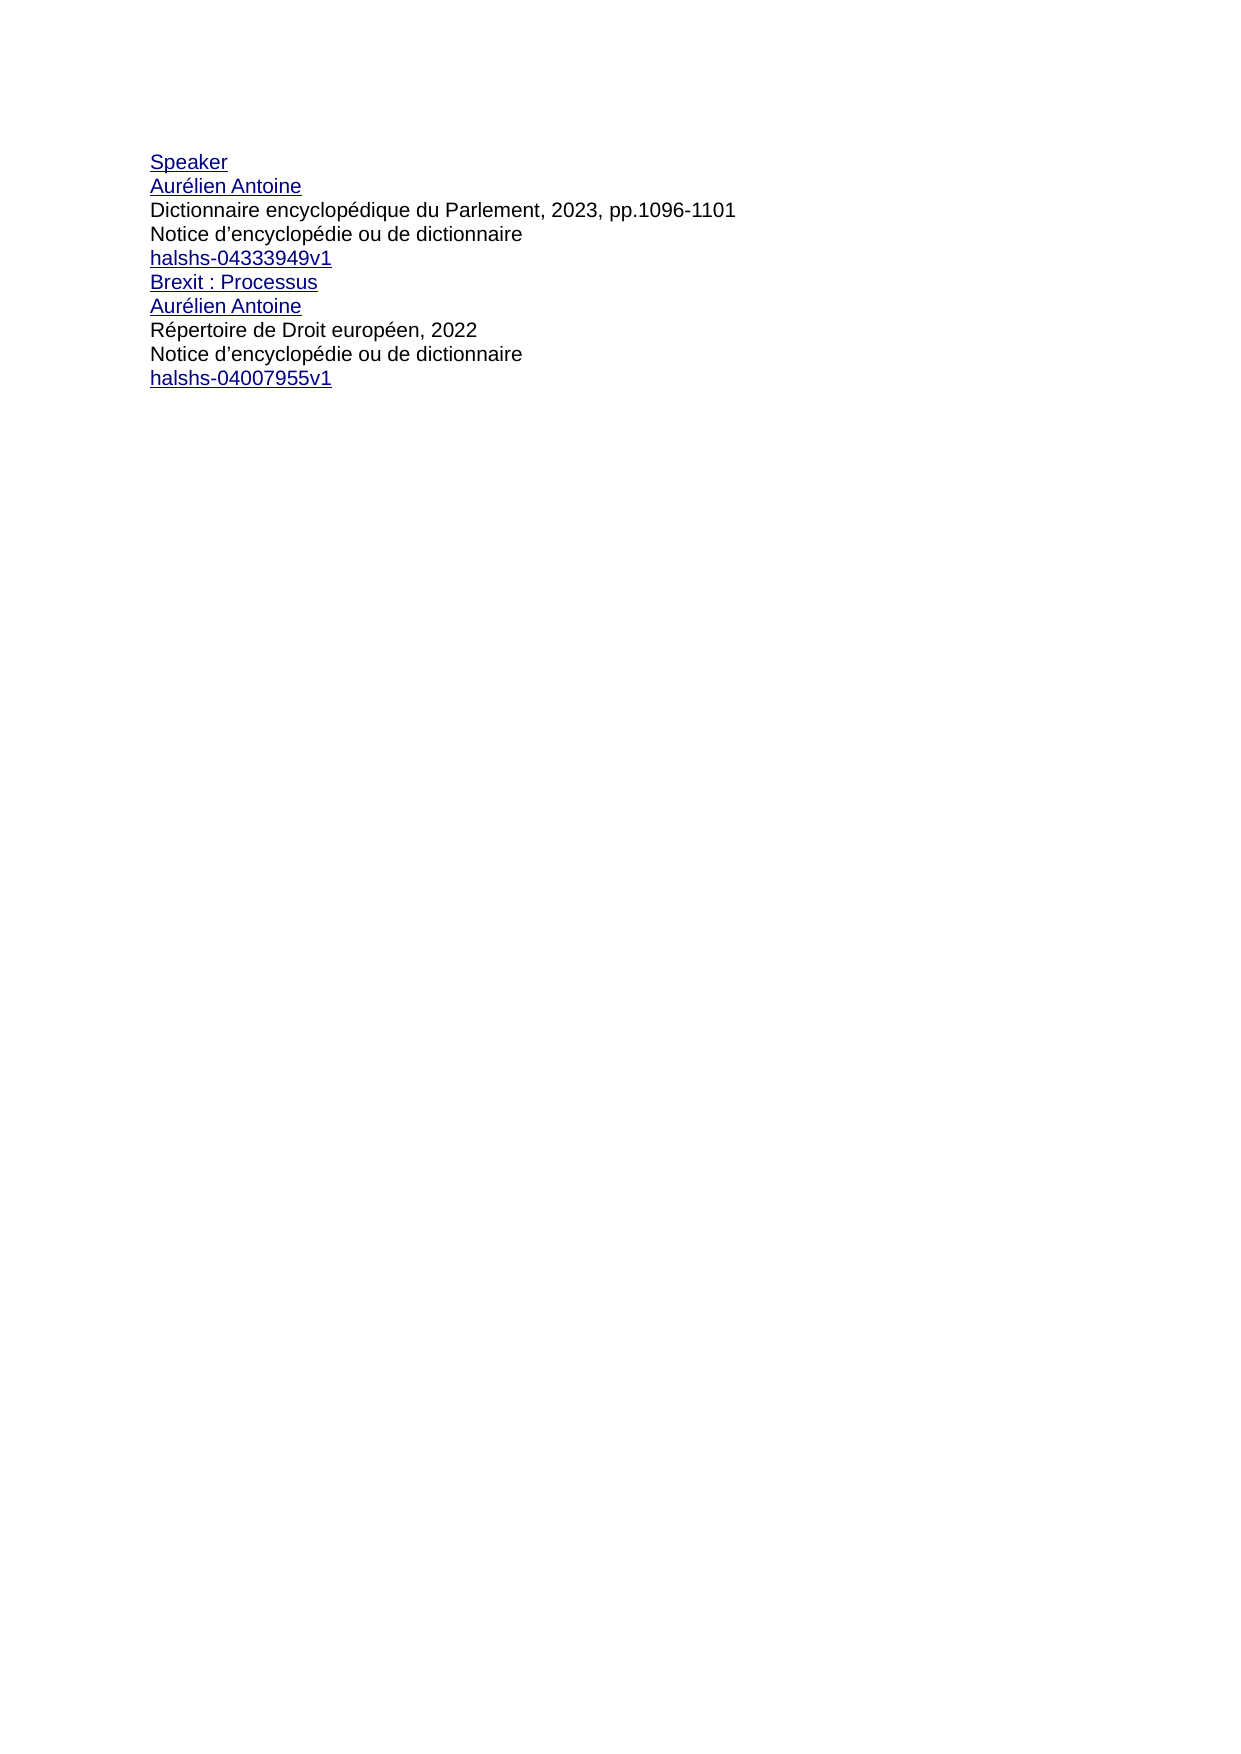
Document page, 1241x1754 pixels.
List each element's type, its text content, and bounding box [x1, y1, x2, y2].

table_cell Brexit : Processus Aurélien Antoine Répertoire de Droit européen, 2022 Notice d’encyclopédie ou de dictionnaire halshs-04007955v1 [150, 270, 1090, 389]
table_cell Speaker Aurélien Antoine Dictionnaire encyclopédique du Parlement, 2023, pp.1096-1101 Notice d’encyclopédie ou de dictionnaire halshs-04333949v1 [150, 150, 1090, 270]
